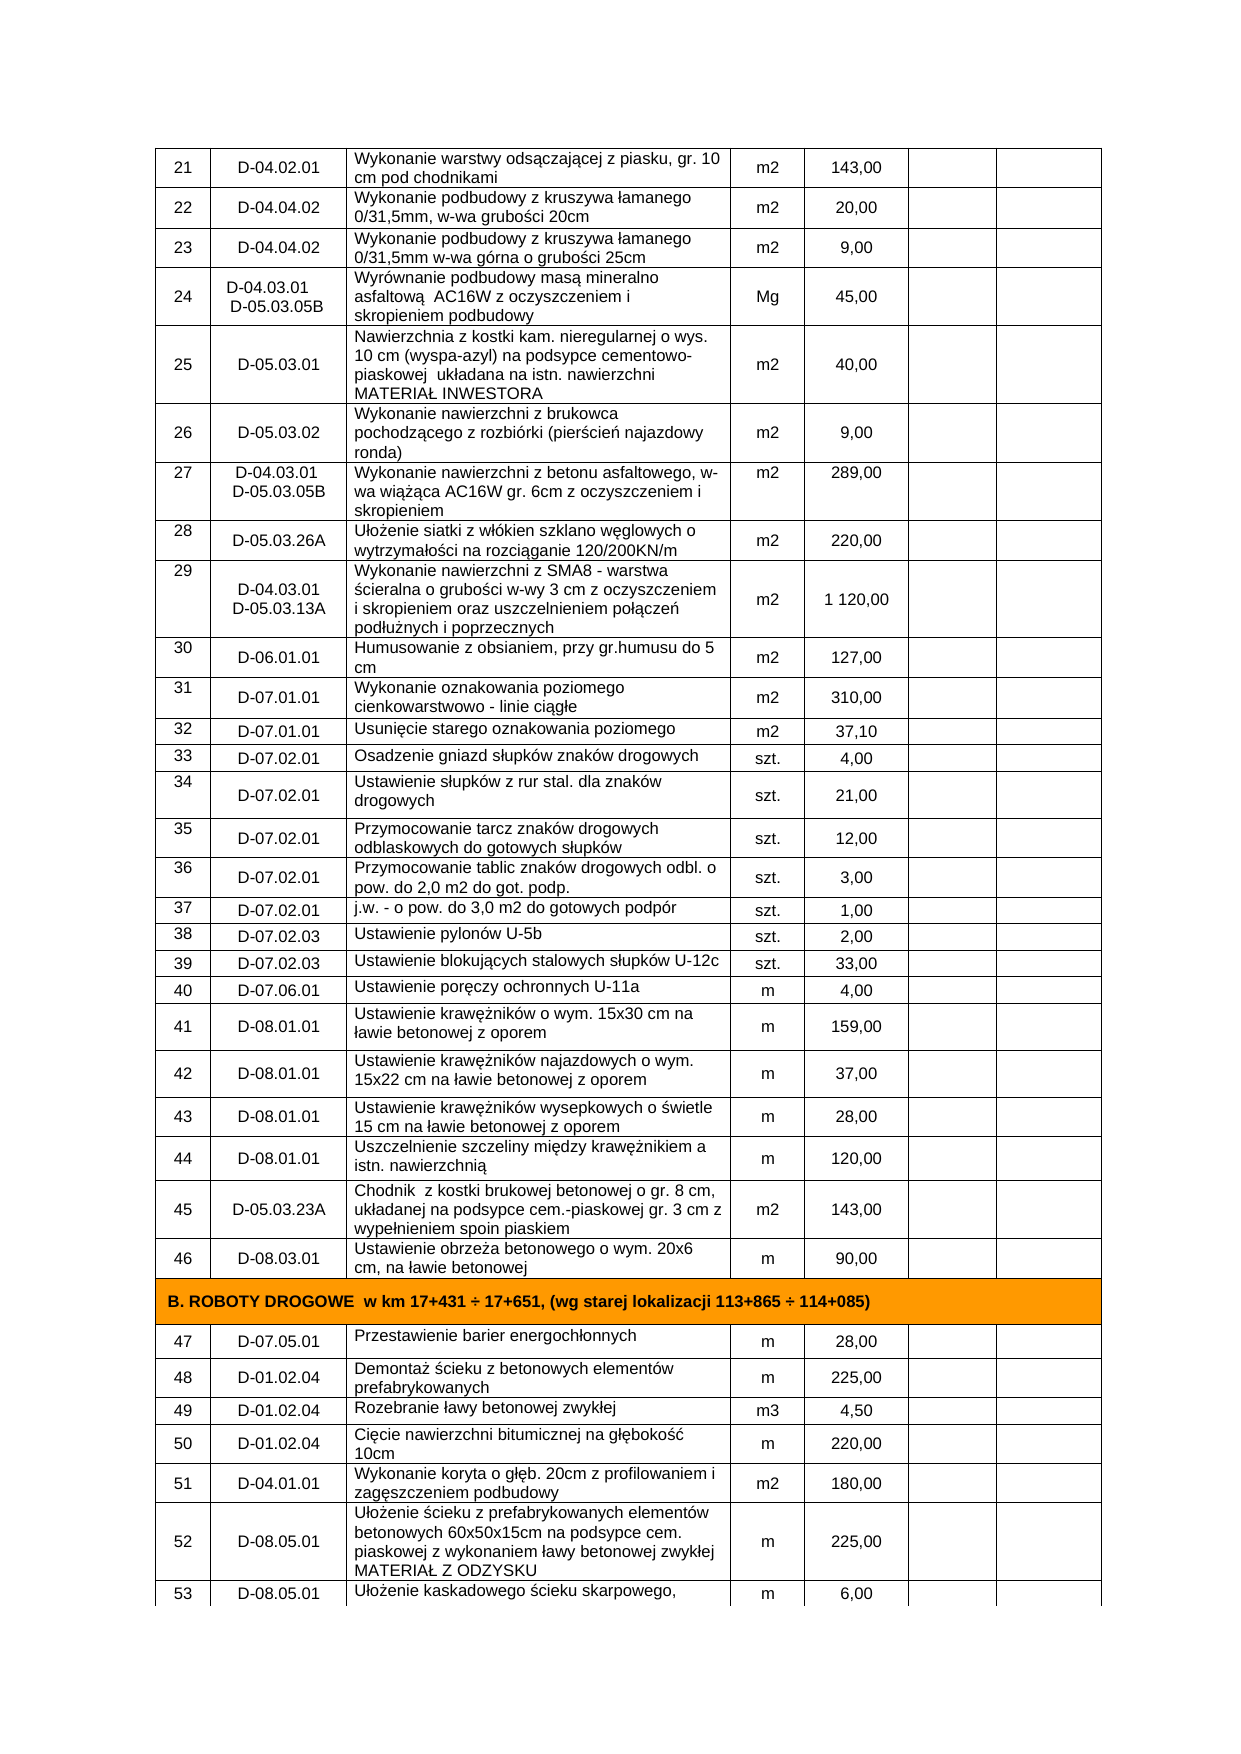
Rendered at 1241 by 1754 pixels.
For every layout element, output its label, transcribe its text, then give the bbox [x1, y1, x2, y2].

table_cell m [731, 1098, 804, 1136]
table_cell 6,00 [805, 1581, 908, 1606]
table_cell [997, 1004, 1101, 1050]
table_cell [997, 404, 1101, 462]
table_cell [909, 1359, 996, 1397]
table_cell [997, 1398, 1101, 1423]
table_cell Nawierzchnia z kostki kam. nieregularnej o wys. 10 cm (wyspa-azyl) na podsypce cementowo-piaskowej układana na istn. nawierzchni MATERIAŁ INWESTORA [347, 326, 730, 403]
table_cell [997, 1581, 1101, 1606]
table_cell 25 [156, 326, 210, 403]
table_cell Ustawienie krawężników najazdowych o wym. 15x22 cm na ławie betonowej z oporem [347, 1051, 730, 1097]
table_cell Mg [731, 268, 804, 325]
table_cell [909, 772, 996, 818]
table_cell 143,00 [805, 1181, 908, 1238]
table_cell 120,00 [805, 1137, 908, 1179]
table_cell 225,00 [805, 1359, 908, 1397]
table_cell m2 [731, 188, 804, 227]
table_cell D-04.03.01 D-05.03.05B [211, 463, 346, 520]
table_cell D-08.03.01 [211, 1239, 346, 1277]
table_cell D-07.01.01 [211, 719, 346, 744]
table_cell [997, 463, 1101, 520]
table_cell Wykonanie podbudowy z kruszywa łamanego 0/31,5mm w-wa górna o grubości 25cm [347, 229, 730, 267]
table_cell 36 [156, 858, 210, 897]
table_cell D-08.01.01 [211, 1137, 346, 1179]
table_cell 48 [156, 1359, 210, 1397]
table_cell [997, 188, 1101, 227]
table_cell Wykonanie koryta o głęb. 20cm z profilowaniem i zagęszczeniem podbudowy [347, 1464, 730, 1502]
table_cell [997, 678, 1101, 718]
table_cell m [731, 1004, 804, 1050]
table_cell m2 [731, 463, 804, 520]
table_cell 35 [156, 819, 210, 857]
table_cell m [731, 977, 804, 1003]
table_cell Wykonanie nawierzchni z betonu asfaltowego, w-wa wiążąca AC16W gr. 6cm z oczyszczeniem i skropieniem [347, 463, 730, 520]
table_cell Wykonanie podbudowy z kruszywa łamanego 0/31,5mm, w-wa grubości 20cm [347, 188, 730, 227]
table_cell Humusowanie z obsianiem, przy gr.humusu do 5 cm [347, 638, 730, 677]
table_cell D-08.01.01 [211, 1004, 346, 1050]
table_cell D-05.03.02 [211, 404, 346, 462]
table_cell [909, 561, 996, 637]
table_cell 9,00 [805, 229, 908, 267]
table_cell [997, 1325, 1101, 1357]
table_cell [997, 1181, 1101, 1238]
table_cell [909, 1425, 996, 1463]
table_cell Ułożenie siatki z włókien szklano węglowych o wytrzymałości na rozciąganie 120/200KN/m [347, 521, 730, 559]
table_cell 49 [156, 1398, 210, 1423]
table_cell Ustawienie obrzeża betonowego o wym. 20x6 cm, na ławie betonowej [347, 1239, 730, 1277]
table_cell [909, 1464, 996, 1502]
table_cell Wykonanie nawierzchni z SMA8 - warstwa ścieralna o grubości w-wy 3 cm z oczyszczeniem i skropieniem oraz uszczelnieniem połączeń podłużnych i poprzecznych [347, 561, 730, 637]
table_cell m [731, 1581, 804, 1606]
table_cell [997, 1464, 1101, 1502]
table_cell 21,00 [805, 772, 908, 818]
table_cell szt. [731, 924, 804, 950]
table_cell 31 [156, 678, 210, 718]
table_cell D-04.02.01 [211, 149, 346, 187]
table_cell D-04.04.02 [211, 188, 346, 227]
table_cell 45,00 [805, 268, 908, 325]
table_cell m2 [731, 404, 804, 462]
table_cell m [731, 1137, 804, 1179]
table_cell D-01.02.04 [211, 1359, 346, 1397]
table_cell Rozebranie ławy betonowej zwykłej [347, 1398, 730, 1423]
table_cell [909, 678, 996, 718]
table_cell 3,00 [805, 858, 908, 897]
table_cell m2 [731, 678, 804, 718]
table_cell [997, 1239, 1101, 1277]
table_cell m [731, 1359, 804, 1397]
table_cell [997, 1425, 1101, 1463]
table_cell [909, 326, 996, 403]
table_cell Osadzenie gniazd słupków znaków drogowych [347, 745, 730, 771]
table_cell [909, 521, 996, 559]
table_cell 127,00 [805, 638, 908, 677]
table_cell 45 [156, 1181, 210, 1238]
table_cell [997, 638, 1101, 677]
table_cell Przymocowanie tarcz znaków drogowych odblaskowych do gotowych słupków [347, 819, 730, 857]
table_cell 30 [156, 638, 210, 677]
table_cell 180,00 [805, 1464, 908, 1502]
table_cell 39 [156, 951, 210, 976]
table_cell 4,00 [805, 745, 908, 771]
table_cell m2 [731, 229, 804, 267]
table_cell D-04.01.01 [211, 1464, 346, 1502]
table_cell m2 [731, 1181, 804, 1238]
table_cell Wykonanie warstwy odsączającej z piasku, gr. 10 cm pod chodnikami [347, 149, 730, 187]
table_cell m [731, 1425, 804, 1463]
table_cell 2,00 [805, 924, 908, 950]
table_cell D-05.03.23A [211, 1181, 346, 1238]
table_cell m2 [731, 326, 804, 403]
table_cell m [731, 1239, 804, 1277]
table_cell 42 [156, 1051, 210, 1097]
table_cell [909, 1503, 996, 1580]
table_cell m3 [731, 1398, 804, 1423]
table_cell 28,00 [805, 1325, 908, 1357]
table_cell 4,50 [805, 1398, 908, 1423]
table_cell [997, 268, 1101, 325]
table_cell D-07.02.01 [211, 858, 346, 897]
table_cell 34 [156, 772, 210, 818]
table_cell szt. [731, 819, 804, 857]
table_cell D-07.02.01 [211, 898, 346, 923]
table_cell [909, 898, 996, 923]
table_cell D-08.01.01 [211, 1098, 346, 1136]
table_cell D-04.03.01 D-05.03.13A [211, 561, 346, 637]
table_cell B. ROBOTY DROGOWE w km 17+431 ÷ 17+651, (wg starej lokalizacji 113+865 ÷ 114+085) [156, 1279, 1101, 1324]
table_cell 310,00 [805, 678, 908, 718]
table_cell 143,00 [805, 149, 908, 187]
table_cell szt. [731, 772, 804, 818]
table_cell Ustawienie krawężników wysepkowych o świetle 15 cm na ławie betonowej z oporem [347, 1098, 730, 1136]
table_cell Demontaż ścieku z betonowych elementów prefabrykowanych [347, 1359, 730, 1397]
table_cell Wykonanie nawierzchni z brukowca pochodzącego z rozbiórki (pierścień najazdowy ronda) [347, 404, 730, 462]
table_cell D-07.02.03 [211, 924, 346, 950]
table_cell 28 [156, 521, 210, 559]
table_cell 28,00 [805, 1098, 908, 1136]
table_cell 46 [156, 1239, 210, 1277]
table_cell Ustawienie słupków z rur stal. dla znaków drogowych [347, 772, 730, 818]
table_cell [909, 1581, 996, 1606]
table_cell 159,00 [805, 1004, 908, 1050]
table_cell D-01.02.04 [211, 1398, 346, 1423]
table_cell m [731, 1503, 804, 1580]
table_cell D-04.03.01 D-05.03.05B [211, 268, 346, 325]
table_cell Usunięcie starego oznakowania poziomego [347, 719, 730, 744]
table_cell 9,00 [805, 404, 908, 462]
table_cell Ustawienie pylonów U-5b [347, 924, 730, 950]
table_cell 289,00 [805, 463, 908, 520]
table_cell 27 [156, 463, 210, 520]
table_cell Ułożenie ścieku z prefabrykowanych elementów betonowych 60x50x15cm na podsypce cem. piaskowej z wykonaniem ławy betonowej zwykłej MATERIAŁ Z ODZYSKU [347, 1503, 730, 1580]
table_cell [909, 1239, 996, 1277]
table_cell [909, 1051, 996, 1097]
table_cell [997, 819, 1101, 857]
table_cell 37 [156, 898, 210, 923]
table_cell [997, 149, 1101, 187]
table_cell m [731, 1051, 804, 1097]
table_cell 225,00 [805, 1503, 908, 1580]
table_cell [997, 898, 1101, 923]
table_cell D-01.02.04 [211, 1425, 346, 1463]
table_cell 12,00 [805, 819, 908, 857]
table_cell [909, 268, 996, 325]
table_cell Wyrównanie podbudowy masą mineralno asfaltową AC16W z oczyszczeniem i skropieniem podbudowy [347, 268, 730, 325]
table_cell 4,00 [805, 977, 908, 1003]
table_cell szt. [731, 898, 804, 923]
table_cell 220,00 [805, 1425, 908, 1463]
table_cell [909, 1098, 996, 1136]
table_cell Chodnik z kostki brukowej betonowej o gr. 8 cm, układanej na podsypce cem.-piaskowej gr. 3 cm z wypełnieniem spoin piaskiem [347, 1181, 730, 1238]
table_cell [997, 719, 1101, 744]
table_cell szt. [731, 951, 804, 976]
table_cell 21 [156, 149, 210, 187]
table_cell 33 [156, 745, 210, 771]
table_cell D-08.05.01 [211, 1503, 346, 1580]
table_cell [997, 1137, 1101, 1179]
table_cell 38 [156, 924, 210, 950]
table_cell 1 120,00 [805, 561, 908, 637]
table_cell [997, 1359, 1101, 1397]
table_cell Przymocowanie tablic znaków drogowych odbl. o pow. do 2,0 m2 do got. podp. [347, 858, 730, 897]
table_cell D-04.04.02 [211, 229, 346, 267]
table_cell [997, 951, 1101, 976]
table_cell [909, 745, 996, 771]
table_cell [909, 951, 996, 976]
table_cell [909, 188, 996, 227]
table_cell 23 [156, 229, 210, 267]
table_cell D-07.02.03 [211, 951, 346, 976]
table_cell [997, 772, 1101, 818]
table_cell [909, 858, 996, 897]
table_cell szt. [731, 745, 804, 771]
table_cell [909, 819, 996, 857]
table_cell m2 [731, 561, 804, 637]
table_cell 32 [156, 719, 210, 744]
table_cell m [731, 1325, 804, 1357]
table_cell m2 [731, 638, 804, 677]
table_cell Ustawienie krawężników o wym. 15x30 cm na ławie betonowej z oporem [347, 1004, 730, 1050]
table_cell D-07.06.01 [211, 977, 346, 1003]
table_cell 24 [156, 268, 210, 325]
table_cell [997, 858, 1101, 897]
table_cell 47 [156, 1325, 210, 1357]
table_cell [909, 149, 996, 187]
table_cell Przestawienie barier energochłonnych [347, 1325, 730, 1357]
table_cell Ustawienie poręczy ochronnych U-11a [347, 977, 730, 1003]
table_cell [997, 1051, 1101, 1097]
table_cell Cięcie nawierzchni bitumicznej na głębokość 10cm [347, 1425, 730, 1463]
table_cell [909, 229, 996, 267]
table_cell 50 [156, 1425, 210, 1463]
table_cell 90,00 [805, 1239, 908, 1277]
table_cell 1,00 [805, 898, 908, 923]
table_cell [997, 521, 1101, 559]
table_cell [997, 326, 1101, 403]
table_cell m2 [731, 149, 804, 187]
table_cell 40 [156, 977, 210, 1003]
table_cell Ułożenie kaskadowego ścieku skarpowego, [347, 1581, 730, 1606]
table_cell [909, 924, 996, 950]
table_cell 37,00 [805, 1051, 908, 1097]
table_cell 51 [156, 1464, 210, 1502]
table_cell [909, 1325, 996, 1357]
table_cell 37,10 [805, 719, 908, 744]
table_cell [997, 1503, 1101, 1580]
table_cell [997, 977, 1101, 1003]
table_cell [909, 977, 996, 1003]
table_cell D-08.01.01 [211, 1051, 346, 1097]
table_cell 41 [156, 1004, 210, 1050]
table_cell 44 [156, 1137, 210, 1179]
table_cell 22 [156, 188, 210, 227]
table_cell [909, 1181, 996, 1238]
table_cell [997, 924, 1101, 950]
table_cell D-07.05.01 [211, 1325, 346, 1357]
table_cell D-07.01.01 [211, 678, 346, 718]
table_cell D-06.01.01 [211, 638, 346, 677]
table_cell [909, 638, 996, 677]
table_cell D-07.02.01 [211, 819, 346, 857]
table_cell [909, 1398, 996, 1423]
table_cell szt. [731, 858, 804, 897]
table_cell 53 [156, 1581, 210, 1606]
table_cell Ustawienie blokujących stalowych słupków U-12c [347, 951, 730, 976]
table_cell D-05.03.26A [211, 521, 346, 559]
table_cell 43 [156, 1098, 210, 1136]
table_cell [997, 561, 1101, 637]
table_cell D-07.02.01 [211, 772, 346, 818]
table_cell Wykonanie oznakowania poziomego cienkowarstwowo - linie ciągłe [347, 678, 730, 718]
table_cell [909, 1004, 996, 1050]
table_cell D-08.05.01 [211, 1581, 346, 1606]
table_cell [909, 719, 996, 744]
table_cell 40,00 [805, 326, 908, 403]
table_cell D-05.03.01 [211, 326, 346, 403]
table_cell [997, 1098, 1101, 1136]
table_cell 26 [156, 404, 210, 462]
table_cell j.w. - o pow. do 3,0 m2 do gotowych podpór [347, 898, 730, 923]
table_cell Uszczelnienie szczeliny między krawężnikiem a istn. nawierzchnią [347, 1137, 730, 1179]
table_cell D-07.02.01 [211, 745, 346, 771]
table_cell m2 [731, 521, 804, 559]
table_cell 220,00 [805, 521, 908, 559]
table_cell m2 [731, 1464, 804, 1502]
table_cell [909, 404, 996, 462]
table_cell [909, 1137, 996, 1179]
table_cell 33,00 [805, 951, 908, 976]
table_cell [909, 463, 996, 520]
table_cell 20,00 [805, 188, 908, 227]
table_cell m2 [731, 719, 804, 744]
table_cell 52 [156, 1503, 210, 1580]
table_cell [997, 229, 1101, 267]
table_cell [997, 745, 1101, 771]
table_cell 29 [156, 561, 210, 637]
